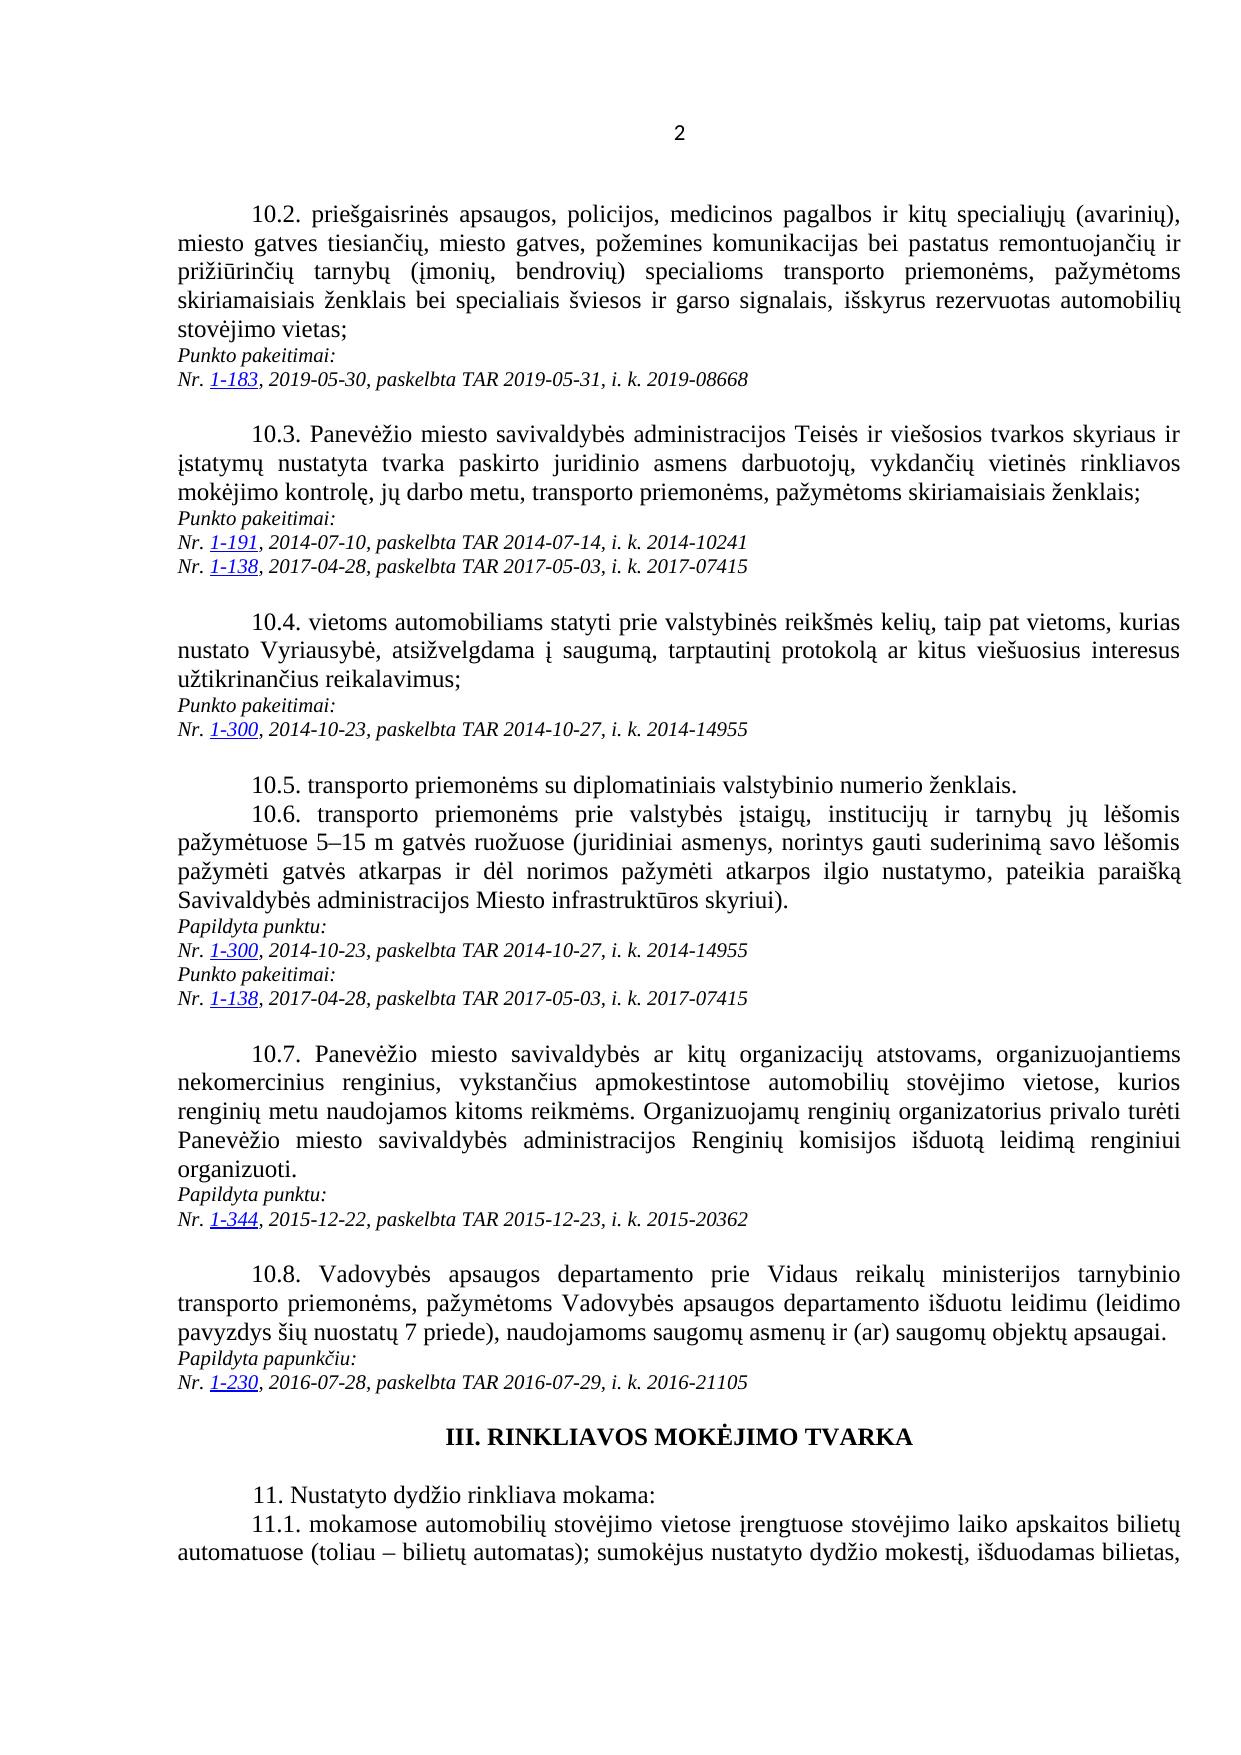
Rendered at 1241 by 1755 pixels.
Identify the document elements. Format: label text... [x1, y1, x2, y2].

text 10.5. transporto priemonėms su diplomatiniais valstybinio numerio ženklais. [177, 770, 1181, 799]
text Punkto pakeitimai: [177, 506, 1181, 530]
text Papildyta punktu: [177, 1182, 1181, 1206]
text 10.6. transporto priemonėms prie valstybės įstaigų, institucijų ir tarnybų jų lėšomis pažymėtuose 5–15 m gatvės ruožuose (juridiniai asmenys, norintys gauti suderinimą savo lėšomis pažymėti gatvės atkarpas ir dėl norimos pažymėti atkarpos ilgio nustatymo, pateikia paraišką Savivaldybės administracijos Miesto infrastruktūros skyriui). [177, 799, 1181, 914]
text 11. Nustatyto dydžio rinkliava mokama: [177, 1480, 1181, 1509]
text Nr. 1-138, 2017-04-28, paskelbta TAR 2017-05-03, i. k. 2017-07415 [177, 554, 1181, 578]
text III. RINKLIAVOS MOKĖJIMO TVARKA [177, 1422, 1181, 1451]
text 11.1. mokamose automobilių stovėjimo vietose įrengtuose stovėjimo laiko apskaitos bilietų automatuose (toliau – bilietų automatas); sumokėjus nustatyto dydžio mokestį, išduodamas bilietas, [177, 1509, 1181, 1566]
text Nr. 1-230, 2016-07-28, paskelbta TAR 2016-07-29, i. k. 2016-21105 [177, 1369, 1181, 1394]
text Nr. 1-191, 2014-07-10, paskelbta TAR 2014-07-14, i. k. 2014-10241 [177, 530, 1181, 554]
text Nr. 1-138, 2017-04-28, paskelbta TAR 2017-05-03, i. k. 2017-07415 [177, 986, 1181, 1010]
text Punkto pakeitimai: [177, 343, 1181, 367]
text Punkto pakeitimai: [177, 962, 1181, 986]
text 10.8. Vadovybės apsaugos departamento prie Vidaus reikalų ministerijos tarnybinio transporto priemonėms, pažymėtoms Vadovybės apsaugos departamento išduotu leidimu (leidimo pavyzdys šių nuostatų 7 priede), naudojamoms saugomų asmenų ir (ar) saugomų objektų apsaugai. [177, 1259, 1181, 1346]
text Punkto pakeitimai: [177, 693, 1181, 717]
text 10.4. vietoms automobiliams statyti prie valstybinės reikšmės kelių, taip pat vietoms, kurias nustato Vyriausybė, atsižvelgdama į saugumą, tarptautinį protokolą ar kitus viešuosius interesus užtikrinančius reikalavimus; [177, 607, 1181, 693]
text Papildyta papunkčiu: [177, 1346, 1181, 1369]
text Nr. 1-300, 2014-10-23, paskelbta TAR 2014-10-27, i. k. 2014-14955 [177, 938, 1181, 962]
text 10.7. Panevėžio miesto savivaldybės ar kitų organizacijų atstovams, organizuojantiems nekomercinius renginius, vykstančius apmokestintose automobilių stovėjimo vietose, kurios renginių metu naudojamos kitoms reikmėms. Organizuojamų renginių organizatorius privalo turėti Panevėžio miesto savivaldybės administracijos Renginių komisijos išduotą leidimą renginiui organizuoti. [177, 1039, 1181, 1182]
text Nr. 1-183, 2019-05-30, paskelbta TAR 2019-05-31, i. k. 2019-08668 [177, 367, 1181, 391]
text Nr. 1-344, 2015-12-22, paskelbta TAR 2015-12-23, i. k. 2015-20362 [177, 1206, 1181, 1231]
text 10.2. priešgaisrinės apsaugos, policijos, medicinos pagalbos ir kitų specialiųjų (avarinių), miesto gatves tiesiančių, miesto gatves, požemines komunikacijas bei pastatus remontuojančių ir prižiūrinčių tarnybų (įmonių, bendrovių) specialioms transporto priemonėms, pažymėtoms skiriamaisiais ženklais bei specialiais šviesos ir garso signalais, išskyrus rezervuotas automobilių stovėjimo vietas; [177, 199, 1181, 343]
text Papildyta punktu: [177, 914, 1181, 938]
text Nr. 1-300, 2014-10-23, paskelbta TAR 2014-10-27, i. k. 2014-14955 [177, 717, 1181, 741]
text 10.3. Panevėžio miesto savivaldybės administracijos Teisės ir viešosios tvarkos skyriaus ir įstatymų nustatyta tvarka paskirto juridinio asmens darbuotojų, vykdančių vietinės rinkliavos mokėjimo kontrolę, jų darbo metu, transporto priemonėms, pažymėtoms skiriamaisiais ženklais; [177, 419, 1181, 506]
